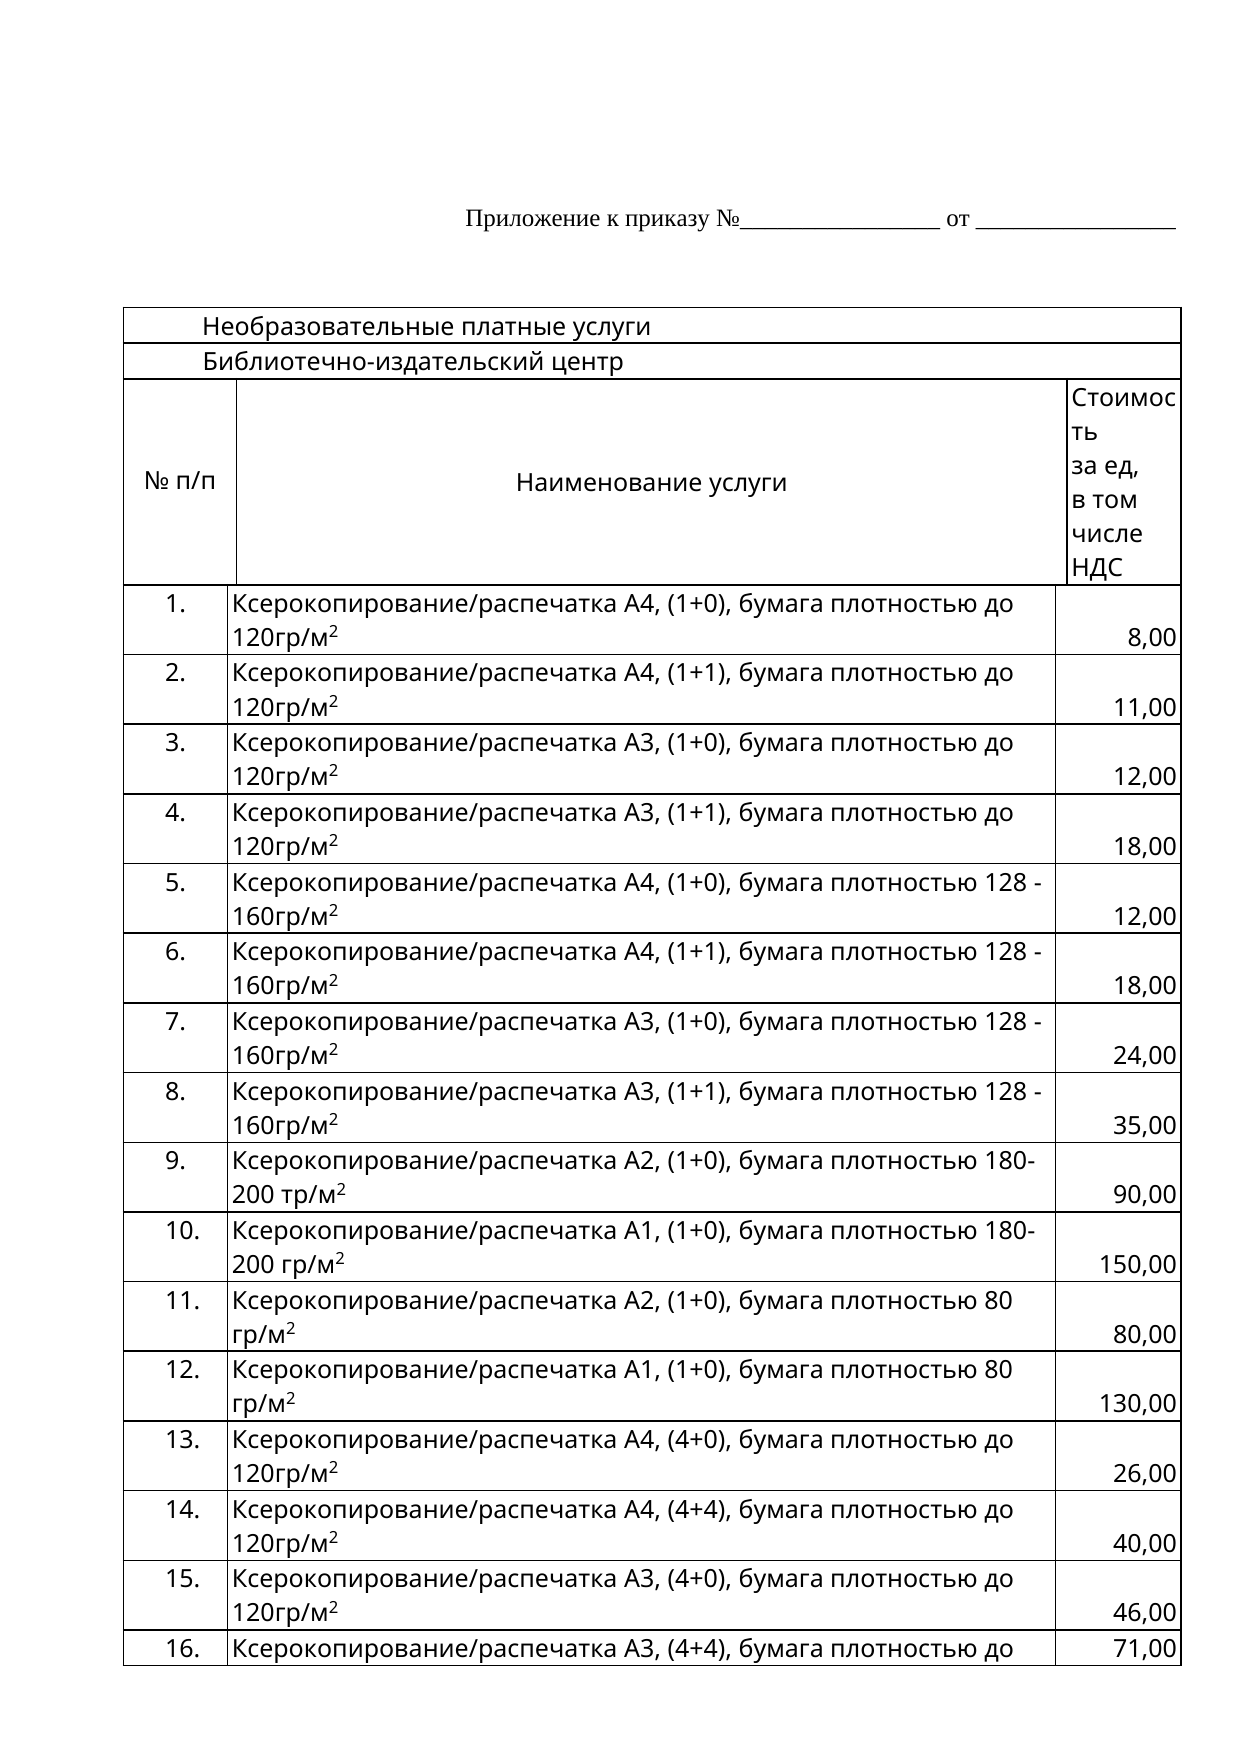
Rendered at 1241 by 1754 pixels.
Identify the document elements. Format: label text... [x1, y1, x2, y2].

table_cell 80,00 [1056, 1282, 1180, 1350]
table_cell Ксерокопирование/распечатка А2, (1+0), бумага плотностью 180-200 тр/м2 [228, 1143, 1055, 1211]
table_cell [124, 1561, 227, 1629]
table_cell Ксерокопирование/распечатка А2, (1+0), бумага плотностью 80 гр/м2 [228, 1282, 1055, 1350]
table_cell 90,00 [1056, 1143, 1180, 1211]
table_cell 71,00 [1056, 1631, 1180, 1665]
table_cell 12,00 [1056, 725, 1180, 793]
table_cell [124, 795, 227, 863]
table_cell [124, 1213, 227, 1281]
table_cell [124, 1422, 227, 1490]
table_header Необразовательные платные услуги [124, 308, 1180, 342]
table_cell [124, 1491, 227, 1559]
table_cell Ксерокопирование/распечатка А1, (1+0), бумага плотностью 80 гр/м2 [228, 1352, 1055, 1420]
table_cell [124, 1143, 227, 1211]
table_cell № п/п [124, 380, 236, 584]
table_cell [124, 655, 227, 723]
table_cell Наименование услуги [237, 380, 1066, 584]
table_cell [124, 586, 227, 653]
table_cell Ксерокопирование/распечатка А3, (4+0), бумага плотностью до 120гр/м2 [228, 1561, 1055, 1629]
table_cell [124, 1073, 227, 1141]
table_cell 8,00 [1056, 586, 1180, 653]
table_cell [124, 1352, 227, 1420]
table_cell Ксерокопирование/распечатка А4, (4+0), бумага плотностью до 120гр/м2 [228, 1422, 1055, 1490]
table_cell [124, 725, 227, 793]
table_cell Ксерокопирование/распечатка А3, (4+4), бумага плотностью до [228, 1631, 1055, 1665]
table_cell 150,00 [1056, 1213, 1180, 1281]
table_cell Ксерокопирование/распечатка А4, (1+0), бумага плотностью до 120гр/м2 [228, 586, 1055, 653]
table_cell Ксерокопирование/распечатка А3, (1+0), бумага плотностью 128 - 160гр/м2 [228, 1004, 1055, 1072]
table_cell Библиотечно-издательский центр [124, 344, 1180, 378]
table_cell [124, 1631, 227, 1665]
table_cell 26,00 [1056, 1422, 1180, 1490]
table_cell Стоимость за ед, в том числе НДС [1068, 380, 1180, 584]
table_cell 130,00 [1056, 1352, 1180, 1420]
table_cell Ксерокопирование/распечатка А4, (4+4), бумага плотностью до 120гр/м2 [228, 1491, 1055, 1559]
table_cell Ксерокопирование/распечатка А1, (1+0), бумага плотностью 180-200 гр/м2 [228, 1213, 1055, 1281]
table_cell Ксерокопирование/распечатка А3, (1+0), бумага плотностью до 120гр/м2 [228, 725, 1055, 793]
table_cell Ксерокопирование/распечатка А4, (1+1), бумага плотностью 128 - 160гр/м2 [228, 934, 1055, 1002]
table_cell 46,00 [1056, 1561, 1180, 1629]
table_cell 18,00 [1056, 795, 1180, 863]
table_cell Ксерокопирование/распечатка А3, (1+1), бумага плотностью до 120гр/м2 [228, 795, 1055, 863]
table_cell Ксерокопирование/распечатка А4, (1+0), бумага плотностью 128 - 160гр/м2 [228, 864, 1055, 932]
table_cell 12,00 [1056, 864, 1180, 932]
table_cell 35,00 [1056, 1073, 1180, 1141]
table_cell Ксерокопирование/распечатка А4, (1+1), бумага плотностью до 120гр/м2 [228, 655, 1055, 723]
table_header Установить стоимость полиграфических услуг, оказываемых Библиотечно-издательским центром КГУ с 01.09.2026 г. (согласно приложению ). Зам. начальника управления по цифровому развитию и информационной политике Ситникову И.О. разместить информацию о стоимости полиграфических услуг на официальном сайте КГУ. Настоящий приказ довести до должностных лиц в части, их касающейся. Контроль за исполнением приказа возложить на начальника управления финансов и экономической политики Кузьмина А.В. Ректор Н.В. Дубив Приложение к приказу №________________ от ________________ [118, 118, 1182, 1672]
table_cell 18,00 [1056, 934, 1180, 1002]
table_cell [124, 934, 227, 1002]
table_cell 24,00 [1056, 1004, 1180, 1072]
table_cell Ксерокопирование/распечатка А3, (1+1), бумага плотностью 128 - 160гр/м2 [228, 1073, 1055, 1141]
table_cell [124, 1004, 227, 1072]
table_cell 40,00 [1056, 1491, 1180, 1559]
table_cell [124, 1282, 227, 1350]
table_cell [124, 864, 227, 932]
table_cell 11,00 [1056, 655, 1180, 723]
